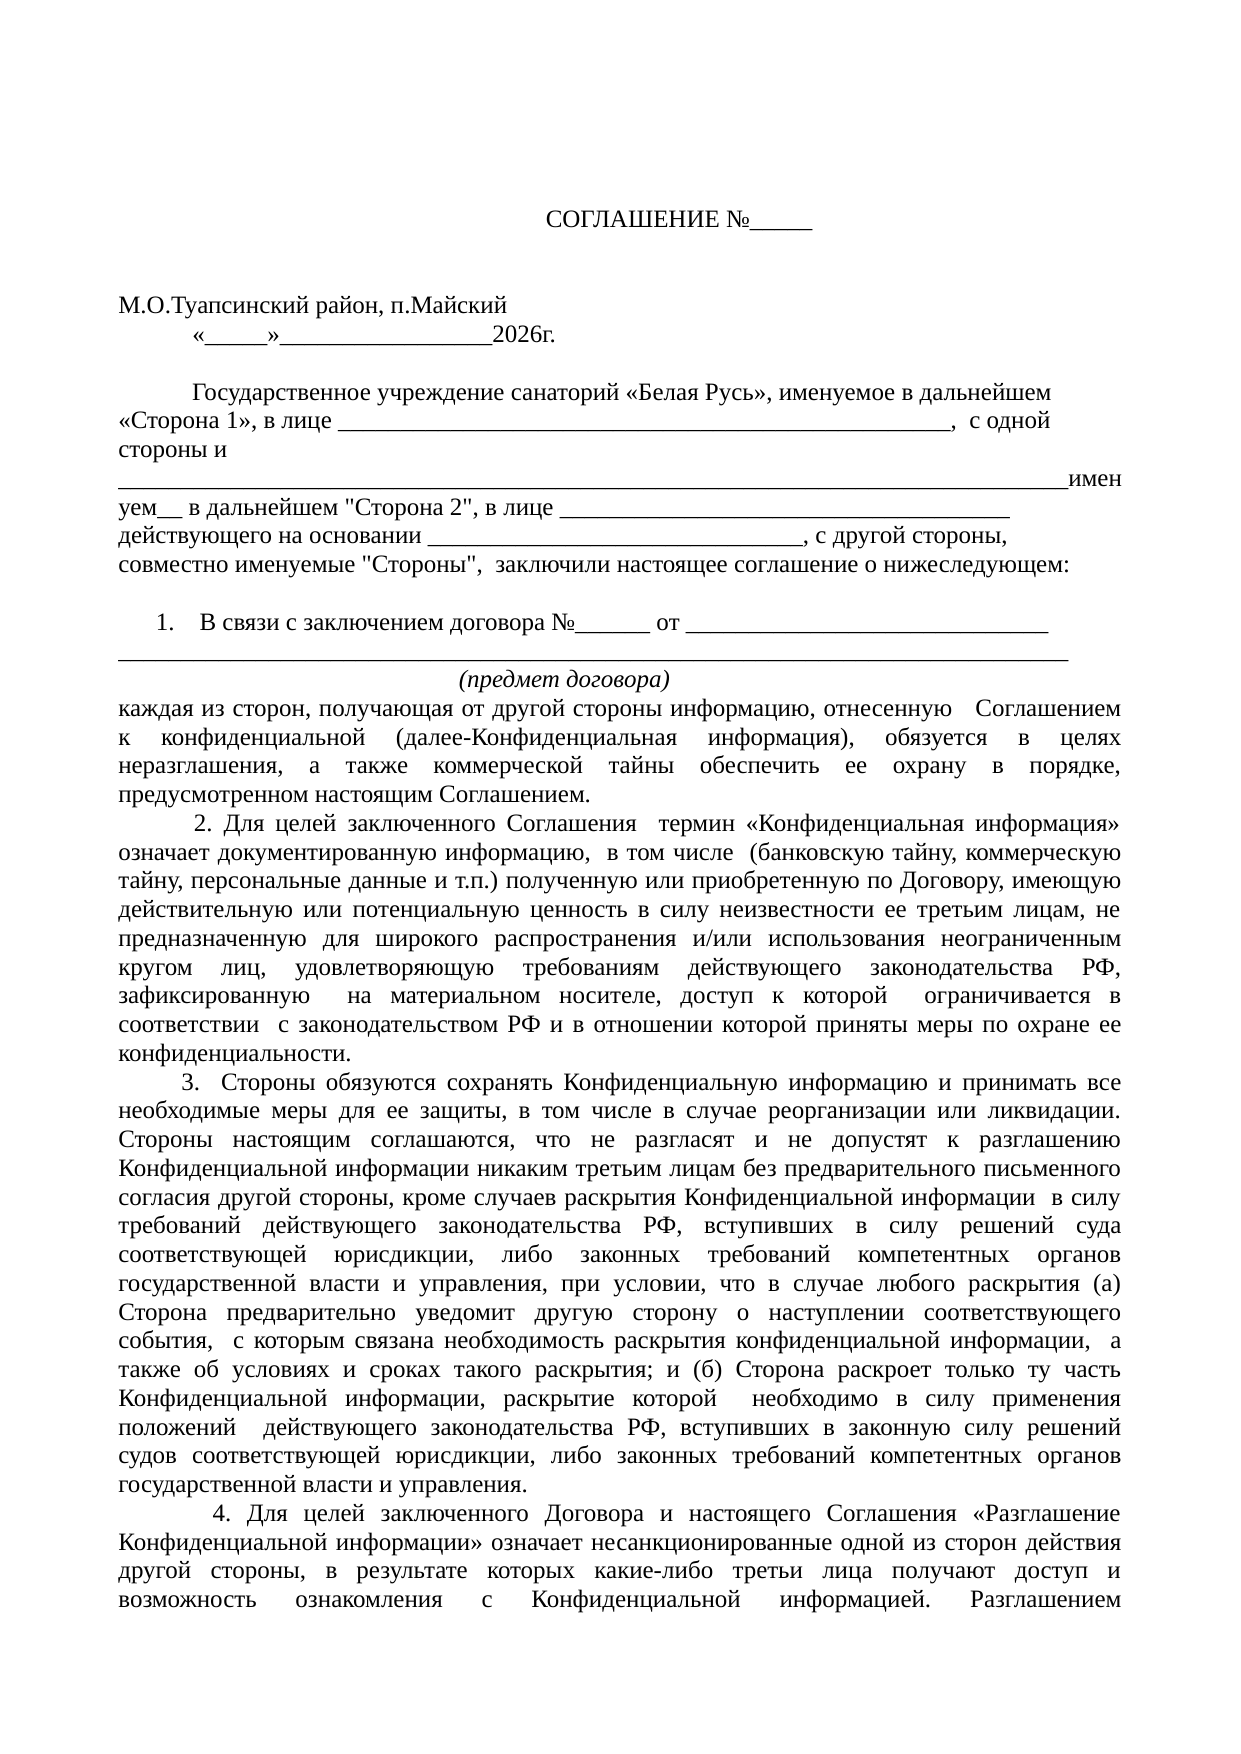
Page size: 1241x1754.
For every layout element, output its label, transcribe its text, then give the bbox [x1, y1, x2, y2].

text каждая из сторон, получающая от другой стороны информацию, отнесенную Соглашением к конфиденциальной (далее-Конфиденциальная информация), обязуется в целях неразглашения, а также коммерческой тайны обеспечить ее охрану в порядке, предусмотренном настоящим Соглашением. [118, 693, 1122, 808]
text ____________________________________________________________________________ [118, 636, 1122, 664]
list В связи с заключением договора №______ от _____________________________ [156, 607, 1122, 636]
text СОГЛАШЕНИЕ №_____ [266, 204, 1122, 233]
text М.О.Туапсинский район, п.Майский «_____»_________________2026г. [118, 291, 1122, 348]
text Государственное учреждение санаторий «Белая Русь», именуемое в дальнейшем «Сторона 1», в лице _________________________________________________, с одной стороны и ____________________________________________________________________________именуем__ в дальнейшем "Сторона 2", в лице ____________________________________ действующего на основании ______________________________, с другой стороны, совместно именуемые "Стороны", заключили настоящее соглашение о нижеследующем: [118, 377, 1122, 578]
text 2. Для целей заключенного Соглашения термин «Конфиденциальная информация» означает документированную информацию, в том числе (банковскую тайну, коммерческую тайну, персональные данные и т.п.) полученную или приобретенную по Договору, имеющую действительную или потенциальную ценность в силу неизвестности ее третьим лицам, не предназначенную для широкого распространения и/или использования неограниченным кругом лиц, удовлетворяющую требованиям действующего законодательства РФ, зафиксированную на материальном носителе, доступ к которой ограничивается в соответствии с законодательством РФ и в отношении которой приняты меры по охране ее конфиденциальности. [118, 808, 1122, 1067]
text (предмет договора) [118, 664, 1122, 693]
text 3. Стороны обязуются сохранять Конфиденциальную информацию и принимать все необходимые меры для ее защиты, в том числе в случае реорганизации или ликвидации. Стороны настоящим соглашаются, что не разгласят и не допустят к разглашению Конфиденциальной информации никаким третьим лицам без предварительного письменного согласия другой стороны, кроме случаев раскрытия Конфиденциальной информации в силу требований действующего законодательства РФ, вступивших в силу решений суда соответствующей юрисдикции, либо законных требований компетентных органов государственной власти и управления, при условии, что в случае любого раскрытия (а) Сторона предварительно уведомит другую сторону о наступлении соответствующего события, с которым связана необходимость раскрытия конфиденциальной информации, а также об условиях и сроках такого раскрытия; и (б) Сторона раскроет только ту часть Конфиденциальной информации, раскрытие которой необходимо в силу применения положений действующего законодательства РФ, вступивших в законную силу решений судов соответствующей юрисдикции, либо законных требований компетентных органов государственной власти и управления. [118, 1067, 1122, 1498]
text 4. Для целей заключенного Договора и настоящего Соглашения «Разглашение Конфиденциальной информации» означает несанкционированные одной из сторон действия другой стороны, в результате которых какие-либо третьи лица получают доступ и возможность ознакомления с Конфиденциальной информацией. Разглашением [118, 1498, 1122, 1613]
